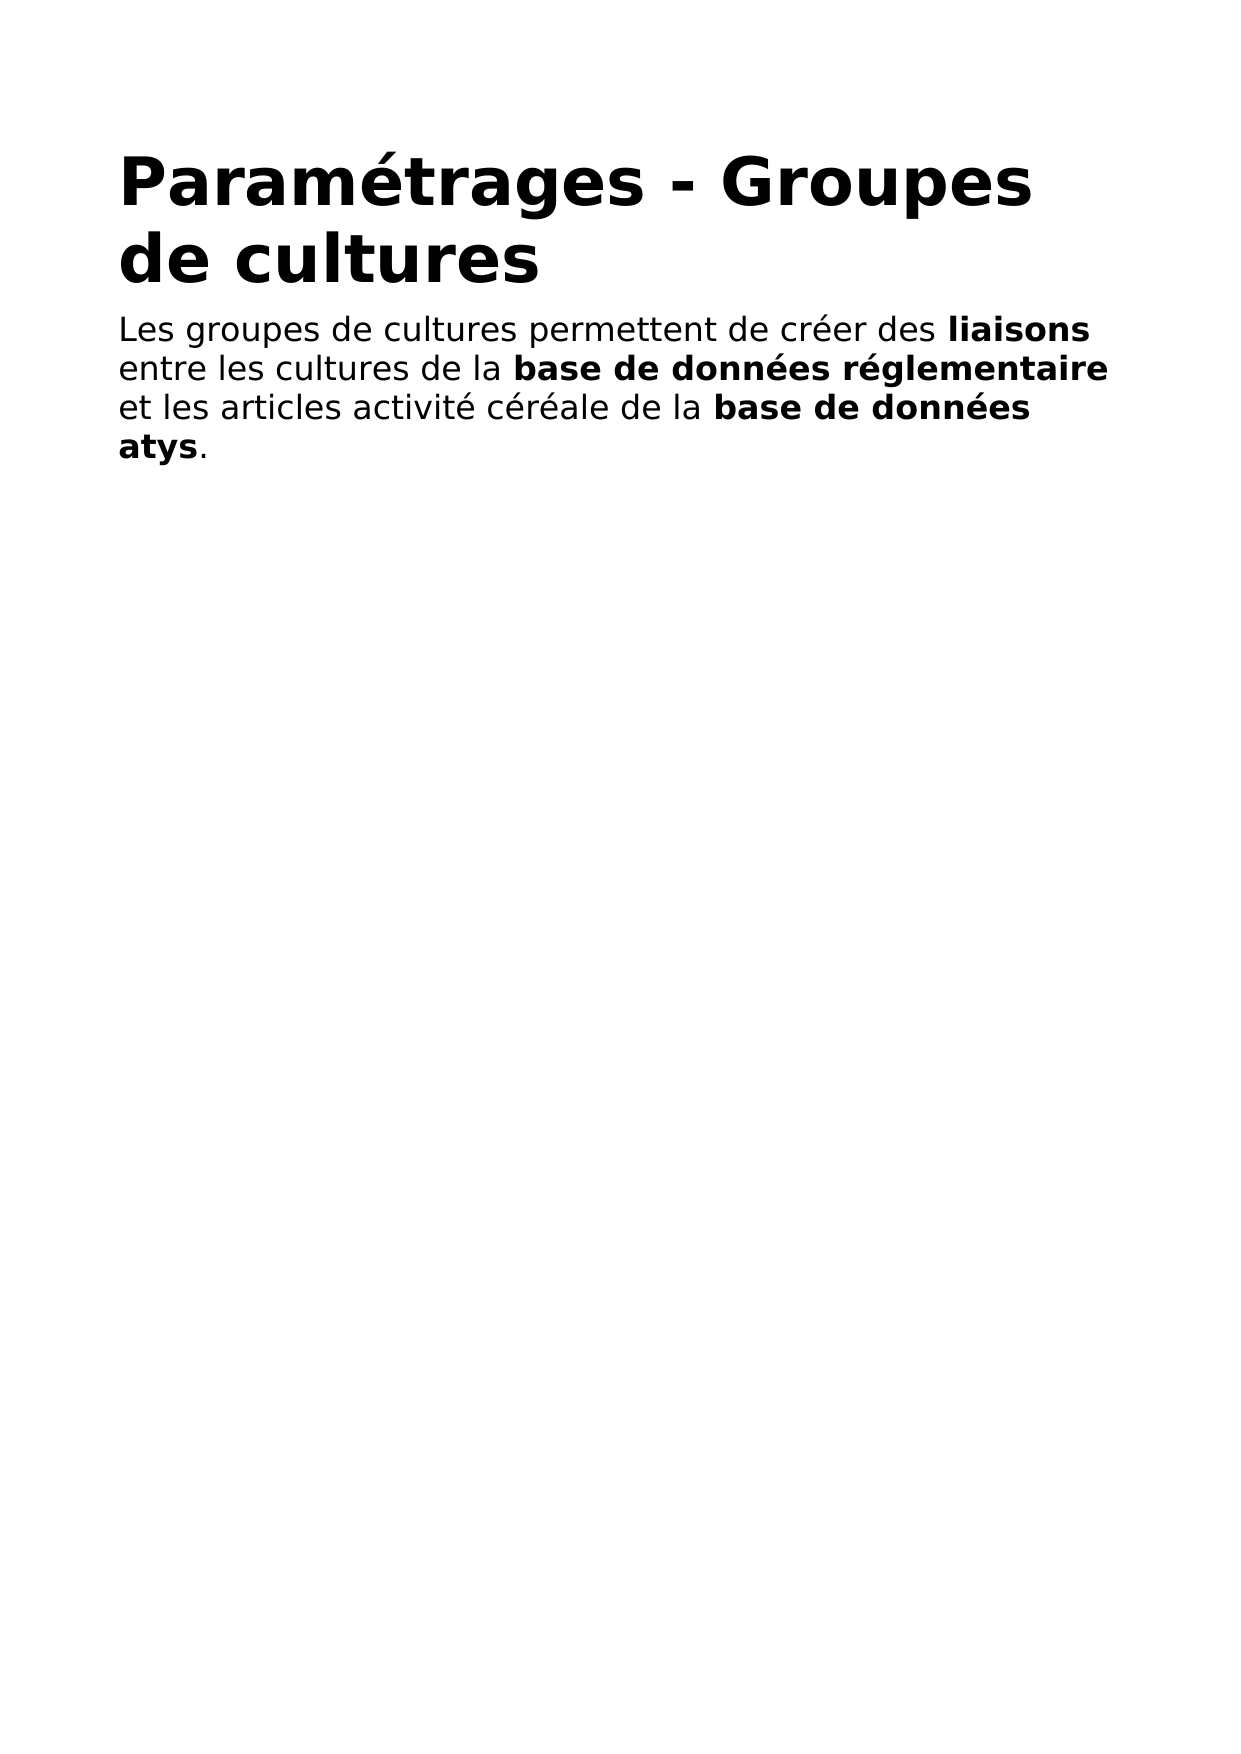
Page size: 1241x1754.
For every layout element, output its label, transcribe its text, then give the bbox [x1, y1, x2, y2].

text Les groupes de cultures permettent de créer des liaisons entre les cultures de la base de données réglementaire et les articles activité céréale de la base de données atys. [118, 311, 1122, 466]
subtitle Paramétrages - Groupes de cultures [118, 143, 1122, 298]
